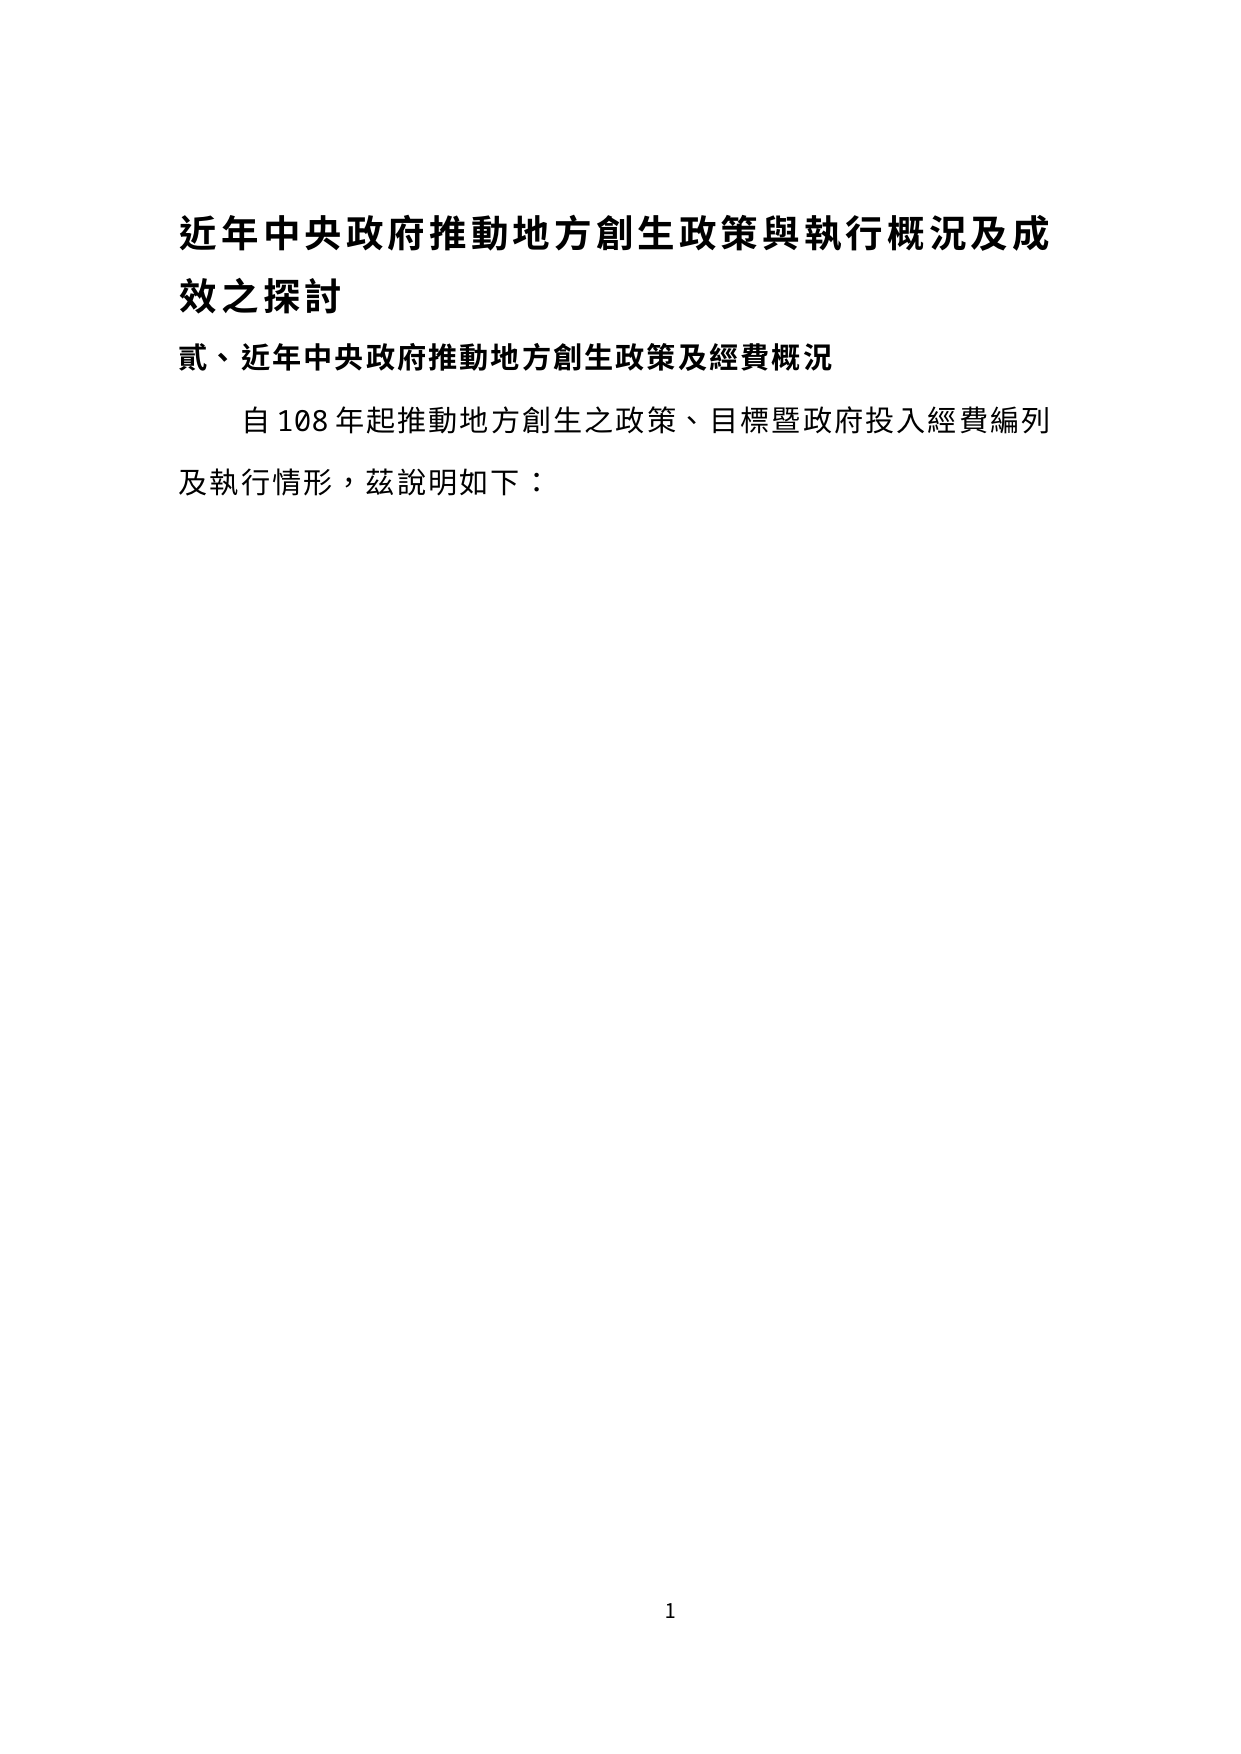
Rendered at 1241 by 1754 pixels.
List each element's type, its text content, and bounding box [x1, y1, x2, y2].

text 自108年起推動地方創生之政策、目標暨政府投入經費編列及執行情形，茲說明如下： [177, 377, 1063, 502]
text 近年中央政府推動地方創生政策與執行概況及成效之探討 [177, 189, 1063, 314]
text 貳、近年中央政府推動地方創生政策及經費概況 [177, 314, 1063, 377]
